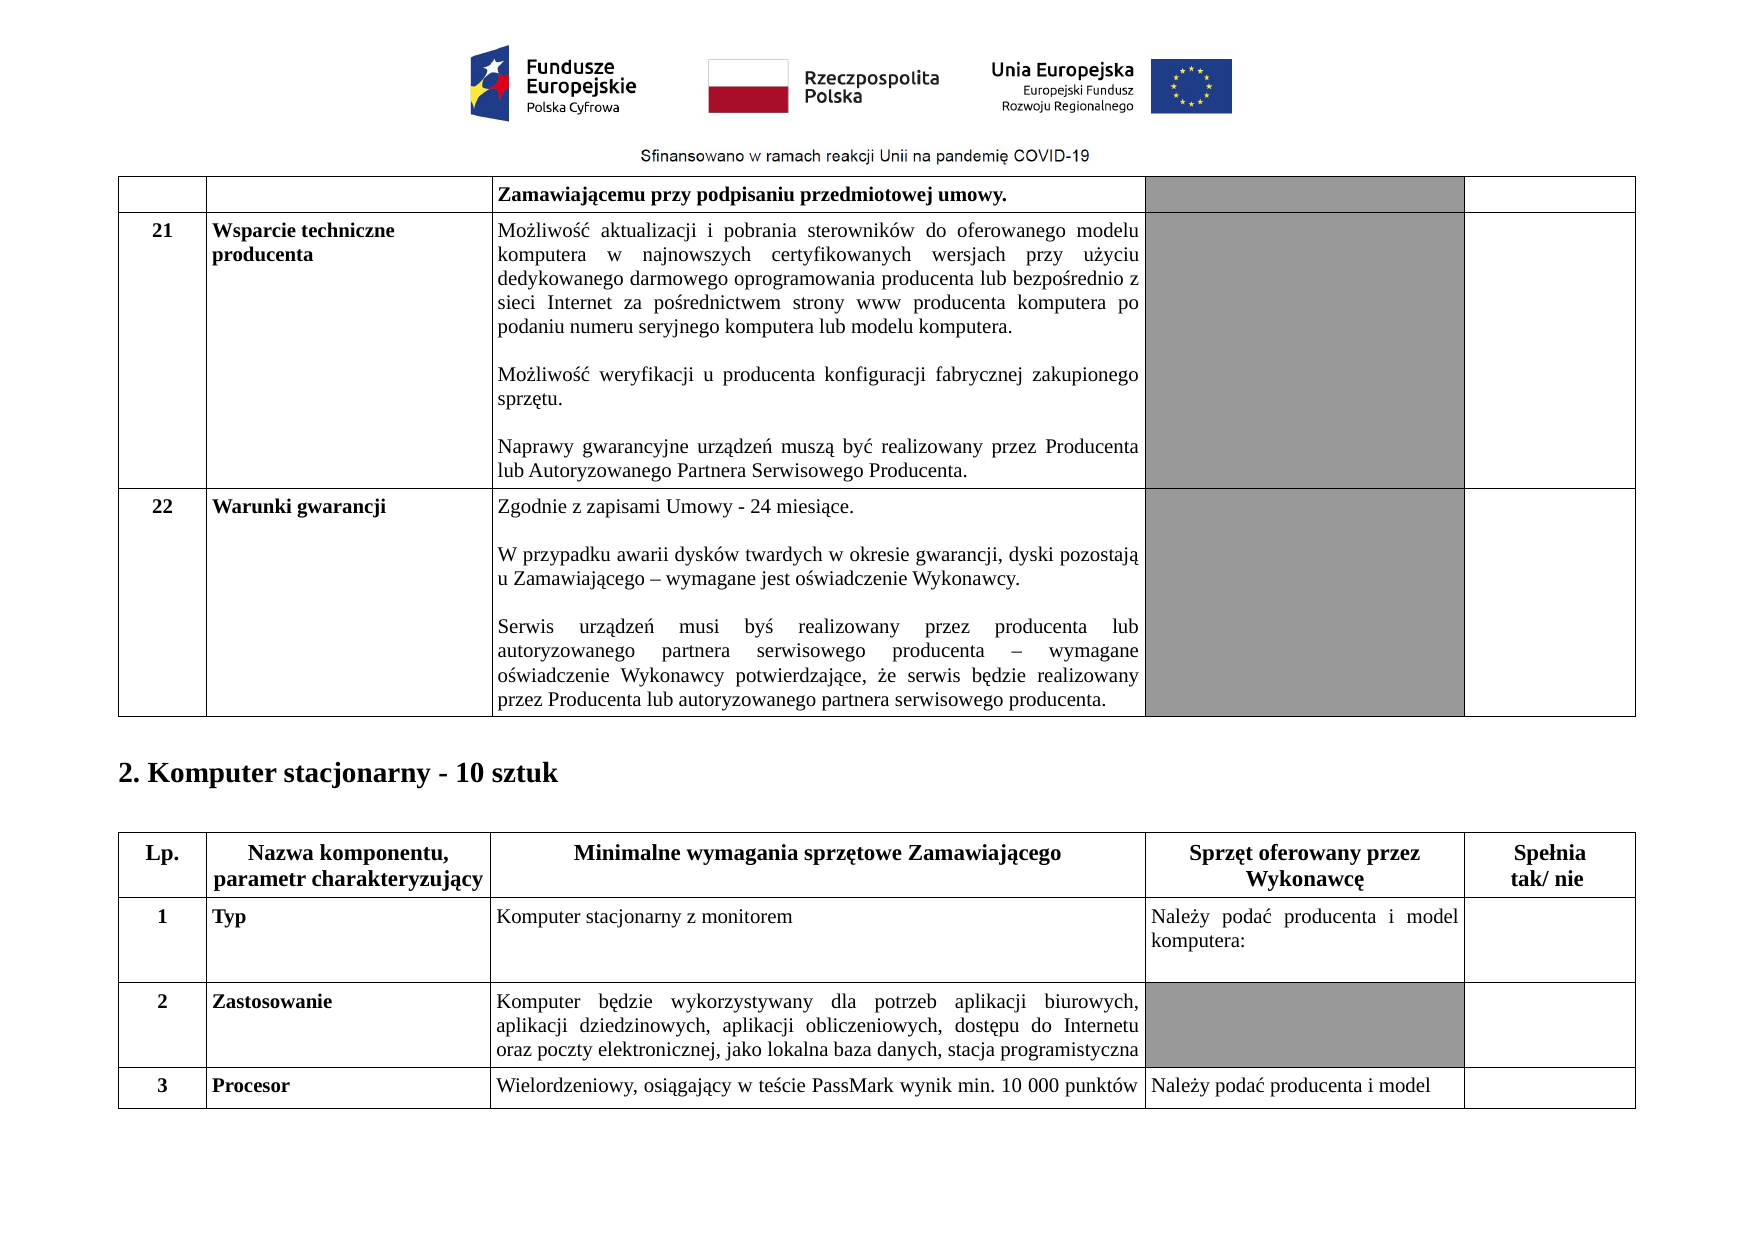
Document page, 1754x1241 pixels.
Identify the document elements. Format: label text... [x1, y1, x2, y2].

table_cell Warunki gwarancji [207, 489, 492, 716]
table_cell Możliwość aktualizacji i pobrania sterowników do oferowanego modelu komputera w najnowszych certyfikowanych wersjach przy użyciu dedykowanego darmowego oprogramowania producenta lub bezpośrednio z sieci Internet za pośrednictwem strony www producenta komputera po podaniu numeru seryjnego komputera lub modelu komputera. Możliwość weryfikacji u producenta konfiguracji fabrycznej zakupionego sprzętu. Naprawy gwarancyjne urządzeń muszą być realizowany przez Producenta lub Autoryzowanego Partnera Serwisowego Producenta. [493, 213, 1145, 488]
text 2. Komputer stacjonarny - 10 sztuk [118, 755, 1636, 788]
table_cell Należy podać producenta i model [1146, 1068, 1464, 1108]
table_cell [1465, 489, 1635, 716]
table_cell [119, 177, 206, 212]
table_cell Wielordzeniowy, osiągający w teście PassMark wynik min. 10 000 punktów [491, 1068, 1145, 1108]
table_cell Zamawiającemu przy podpisaniu przedmiotowej umowy. [493, 177, 1145, 212]
table_cell Należy podać producenta i model komputera: [1146, 898, 1464, 982]
table_header Minimalne wymagania sprzętowe Zamawiającego [491, 833, 1145, 897]
table_cell Wsparcie techniczne producenta [207, 213, 492, 488]
table_cell Zastosowanie [207, 983, 490, 1067]
table_cell Komputer będzie wykorzystywany dla potrzeb aplikacji biurowych, aplikacji dziedzinowych, aplikacji obliczeniowych, dostępu do Internetu oraz poczty elektronicznej, jako lokalna baza danych, stacja programistyczna [491, 983, 1145, 1067]
table_cell [1465, 177, 1635, 212]
table_header Lp. [119, 833, 206, 897]
table_cell [1146, 213, 1464, 488]
table_cell 22 [119, 489, 206, 716]
table_cell [1465, 983, 1635, 1067]
table_cell [1465, 213, 1635, 488]
table_cell [207, 177, 492, 212]
table_header Nazwa komponentu, parametr charakteryzujący [207, 833, 490, 897]
table_cell [1146, 489, 1464, 716]
table_cell [1465, 898, 1635, 982]
table_cell [1465, 1068, 1635, 1108]
table_cell Zgodnie z zapisami Umowy - 24 miesiące. W przypadku awarii dysków twardych w okresie gwarancji, dyski pozostają u Zamawiającego – wymagane jest oświadczenie Wykonawcy. Serwis urządzeń musi byś realizowany przez producenta lub autoryzowanego partnera serwisowego producenta – wymagane oświadczenie Wykonawcy potwierdzające, że serwis będzie realizowany przez Producenta lub autoryzowanego partnera serwisowego producenta. [493, 489, 1145, 716]
table_header Sprzęt oferowany przez Wykonawcę [1146, 833, 1464, 897]
table_cell [1146, 983, 1464, 1067]
picture [453, 35, 1250, 174]
table_cell 21 [119, 213, 206, 488]
table_cell Typ [207, 898, 490, 982]
table_cell Komputer stacjonarny z monitorem [491, 898, 1145, 982]
table_header Spełnia tak/ nie [1465, 833, 1635, 897]
table_cell [1146, 177, 1464, 212]
table_cell 3 [119, 1068, 206, 1108]
table_cell 1 [119, 898, 206, 982]
table_cell 2 [119, 983, 206, 1067]
table_cell Procesor [207, 1068, 490, 1108]
